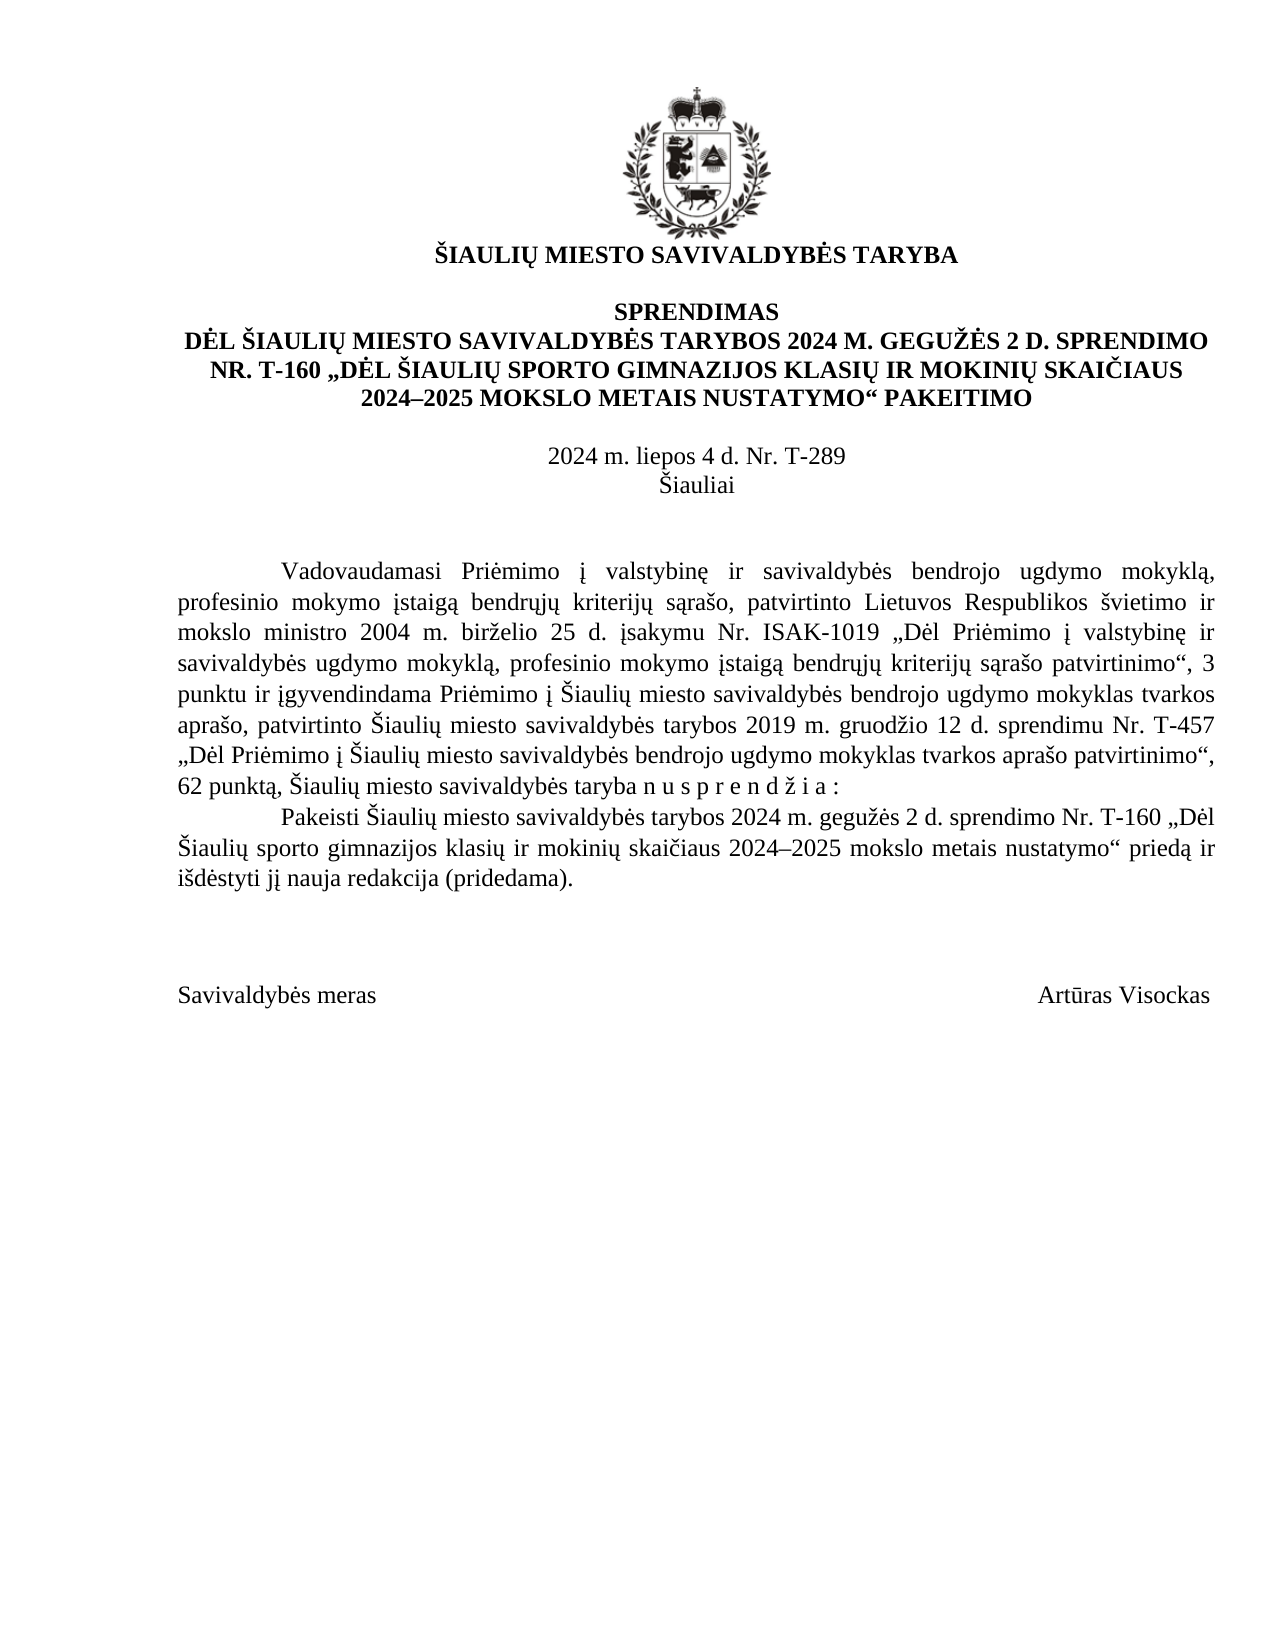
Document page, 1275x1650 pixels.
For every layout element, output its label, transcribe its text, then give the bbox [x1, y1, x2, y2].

text Savivaldybės meras Artūras Visockas [177, 980, 1216, 1009]
text dĖL ŠIAULIŲ MIESTO SAVIVALDYBĖS TARYBOS 2024 M. GEGUŽĖS 2 D. SPRENDIMO NR. T-160 „DĖL ŠIAULIŲ SPORTO GIMNAZIJOS klasių ir mokinių skaičiaus [177, 326, 1216, 383]
text 2024–2025 mokslo metais NUSTATYMO“ PAKEITIMO [177, 383, 1216, 412]
text ŠIAULIŲ MIESTO SAVIVALDYBĖS TARYBA [177, 240, 1216, 268]
text 2024 m. liepos 4 d. Nr. T-289 [177, 441, 1216, 470]
text SPRENDIMAS [177, 297, 1216, 326]
text Pakeisti Šiaulių miesto savivaldybės tarybos 2024 m. gegužės 2 d. sprendimo Nr. T-160 „Dėl Šiaulių sporto gimnazijos klasių ir mokinių skaičiaus 2024–2025 mokslo metais nustatymo“ priedą ir išdėstyti jį nauja redakcija (pridedama). [177, 802, 1216, 892]
text Vadovaudamasi Priėmimo į valstybinę ir savivaldybės bendrojo ugdymo mokyklą, profesinio mokymo įstaigą bendrųjų kriterijų sąrašo, patvirtinto Lietuvos Respublikos švietimo ir mokslo ministro 2004 m. birželio 25 d. įsakymu Nr. ISAK-1019 „Dėl Priėmimo į valstybinę ir savivaldybės ugdymo mokyklą, profesinio mokymo įstaigą bendrųjų kriterijų sąrašo patvirtinimo“, 3 punktu ir įgyvendindama Priėmimo į Šiaulių miesto savivaldybės bendrojo ugdymo mokyklas tvarkos aprašo, patvirtinto Šiaulių miesto savivaldybės tarybos 2019 m. gruodžio 12 d. sprendimu Nr. T-457 „Dėl Priėmimo į Šiaulių miesto savivaldybės bendrojo ugdymo mokyklas tvarkos aprašo patvirtinimo“, 62 punktą, Šiaulių miesto savivaldybės taryba nusprendžia: [177, 556, 1216, 800]
text Šiauliai [177, 470, 1216, 498]
